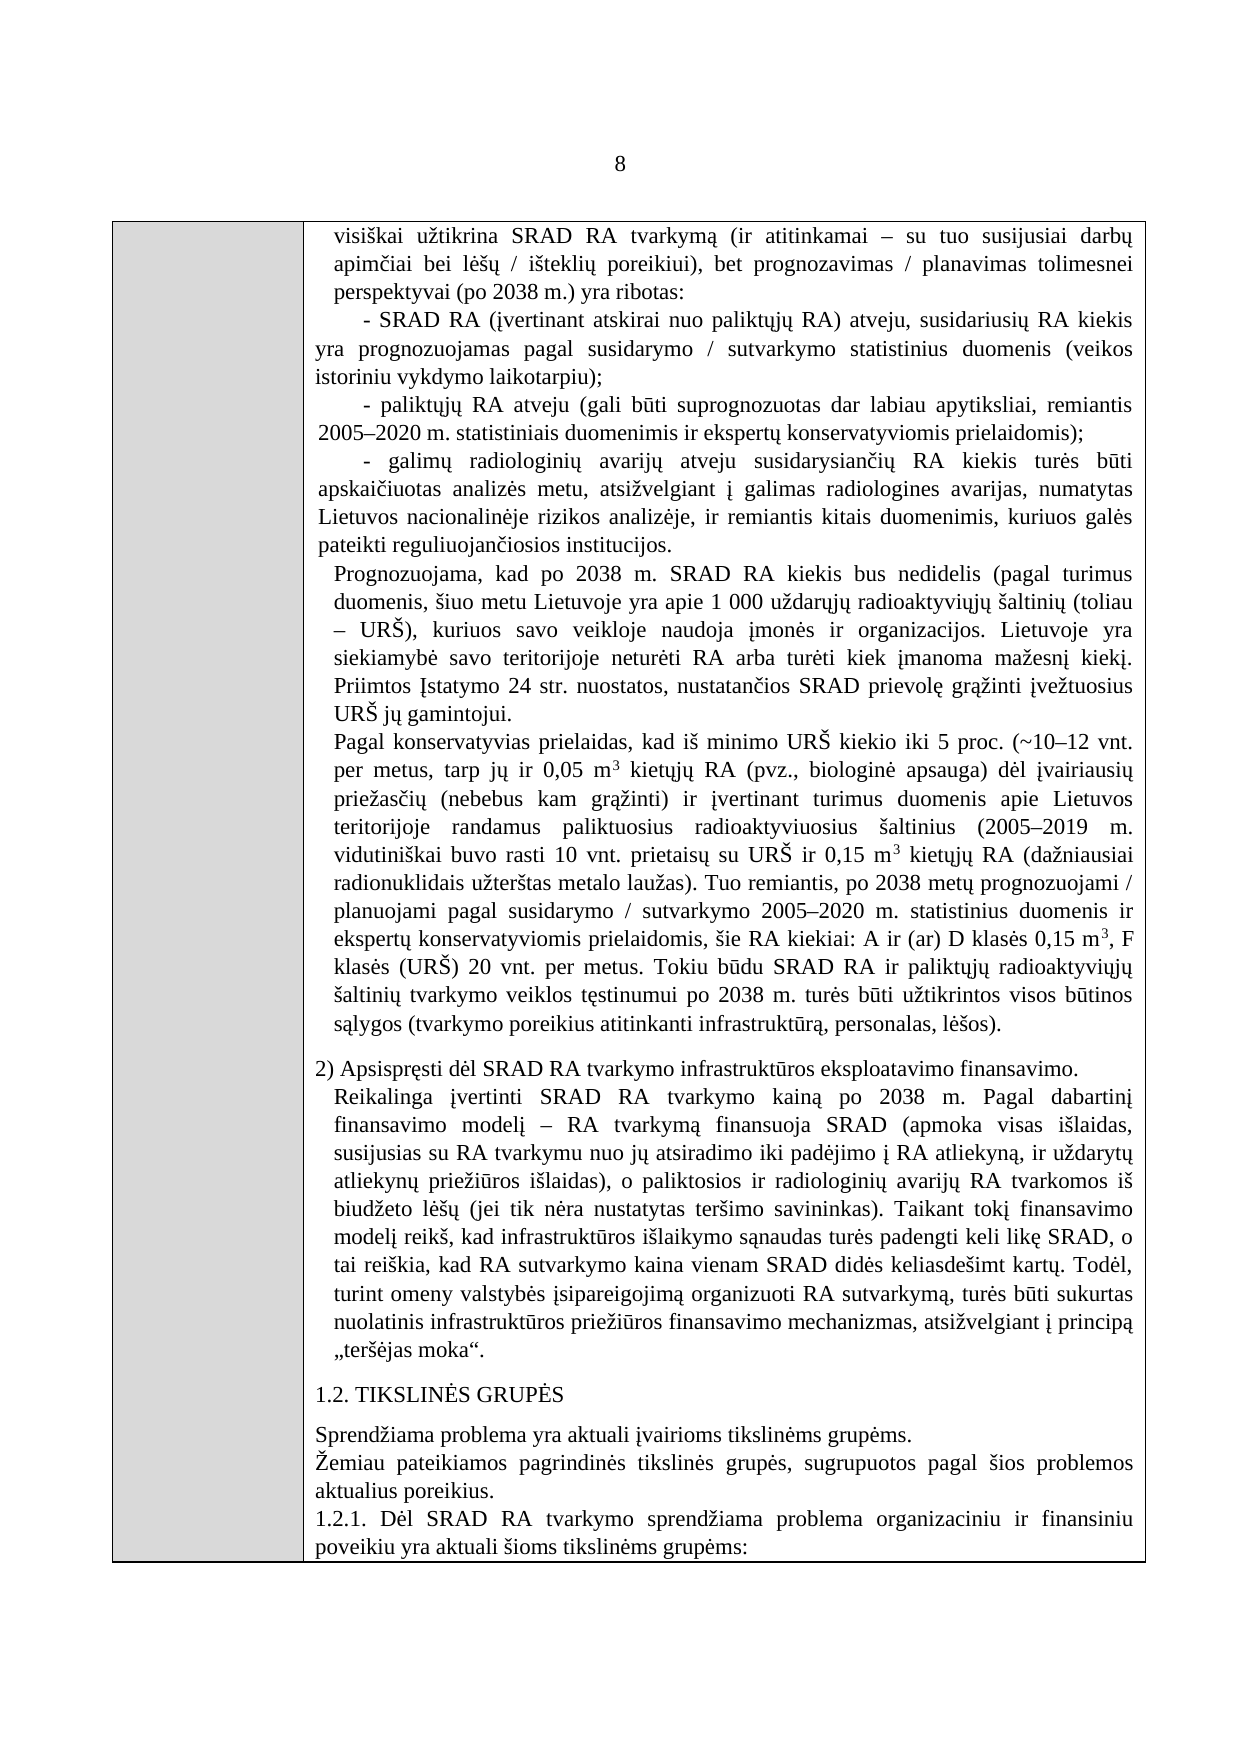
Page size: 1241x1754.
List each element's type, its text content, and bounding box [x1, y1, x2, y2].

table_header [113, 222, 303, 1561]
table_header visiškai užtikrina SRAD RA tvarkymą (ir atitinkamai – su tuo susijusiai darbų apimčiai bei lėšų / išteklių poreikiui), bet prognozavimas / planavimas tolimesnei perspektyvai (po 2038 m.) yra ribotas: - SRAD RA (įvertinant atskirai nuo paliktųjų RA) atveju, susidariusių RA kiekis yra prognozuojamas pagal susidarymo / sutvarkymo statistinius duomenis (veikos istoriniu vykdymo laikotarpiu); - paliktųjų RA atveju (gali būti suprognozuotas dar labiau apytiksliai, remiantis 2005–2020 m. statistiniais duomenimis ir ekspertų konservatyviomis prielaidomis); - galimų radiologinių avarijų atveju susidarysiančių RA kiekis turės būti apskaičiuotas analizės metu, atsižvelgiant į galimas radiologines avarijas, numatytas Lietuvos nacionalinėje rizikos analizėje, ir remiantis kitais duomenimis, kuriuos galės pateikti reguliuojančiosios institucijos. Prognozuojama, kad po 2038 m. SRAD RA kiekis bus nedidelis (pagal turimus duomenis, šiuo metu Lietuvoje yra apie 1 000 uždarųjų radioaktyviųjų šaltinių (toliau – URŠ), kuriuos savo veikloje naudoja įmonės ir organizacijos. Lietuvoje yra siekiamybė savo teritorijoje neturėti RA arba turėti kiek įmanoma mažesnį kiekį. Priimtos Įstatymo 24 str. nuostatos, nustatančios SRAD prievolę grąžinti įvežtuosius URŠ jų gamintojui. Pagal konservatyvias prielaidas, kad iš minimo URŠ kiekio iki 5 proc. (~10–12 vnt. per metus, tarp jų ir 0,05 m3 kietųjų RA (pvz., biologinė apsauga) dėl įvairiausių priežasčių (nebebus kam grąžinti) ir įvertinant turimus duomenis apie Lietuvos teritorijoje randamus paliktuosius radioaktyviuosius šaltinius (2005–2019 m. vidutiniškai buvo rasti 10 vnt. prietaisų su URŠ ir 0,15 m3 kietųjų RA (dažniausiai radionuklidais užterštas metalo laužas). Tuo remiantis, po 2038 metų prognozuojami / planuojami pagal susidarymo / sutvarkymo 2005–2020 m. statistinius duomenis ir ekspertų konservatyviomis prielaidomis, šie RA kiekiai: A ir (ar) D klasės 0,15 m3, F klasės (URŠ) 20 vnt. per metus. Tokiu būdu SRAD RA ir paliktųjų radioaktyviųjų šaltinių tvarkymo veiklos tęstinumui po 2038 m. turės būti užtikrintos visos būtinos sąlygos (tvarkymo poreikius atitinkanti infrastruktūrą, personalas, lėšos). 2) Apsispręsti dėl SRAD RA tvarkymo infrastruktūros eksploatavimo finansavimo. Reikalinga įvertinti SRAD RA tvarkymo kainą po 2038 m. Pagal dabartinį finansavimo modelį – RA tvarkymą finansuoja SRAD (apmoka visas išlaidas, susijusias su RA tvarkymu nuo jų atsiradimo iki padėjimo į RA atliekyną, ir uždarytų atliekynų priežiūros išlaidas), o paliktosios ir radiologinių avarijų RA tvarkomos iš biudžeto lėšų (jei tik nėra nustatytas teršimo savininkas). Taikant tokį finansavimo modelį reikš, kad infrastruktūros išlaikymo sąnaudas turės padengti keli likę SRAD, o tai reiškia, kad RA sutvarkymo kaina vienam SRAD didės keliasdešimt kartų. Todėl, turint omeny valstybės įsipareigojimą organizuoti RA sutvarkymą, turės būti sukurtas nuolatinis infrastruktūros priežiūros finansavimo mechanizmas, atsižvelgiant į principą „teršėjas moka“. 1.2. TIKSLINĖS GRUPĖS Sprendžiama problema yra aktuali įvairioms tikslinėms grupėms. Žemiau pateikiamos pagrindinės tikslinės grupės, sugrupuotos pagal šios problemos aktualius poreikius. 1.2.1. Dėl SRAD RA tvarkymo sprendžiama problema organizaciniu ir finansiniu poveikiu yra aktuali šioms tikslinėms grupėms: [304, 222, 1145, 1561]
